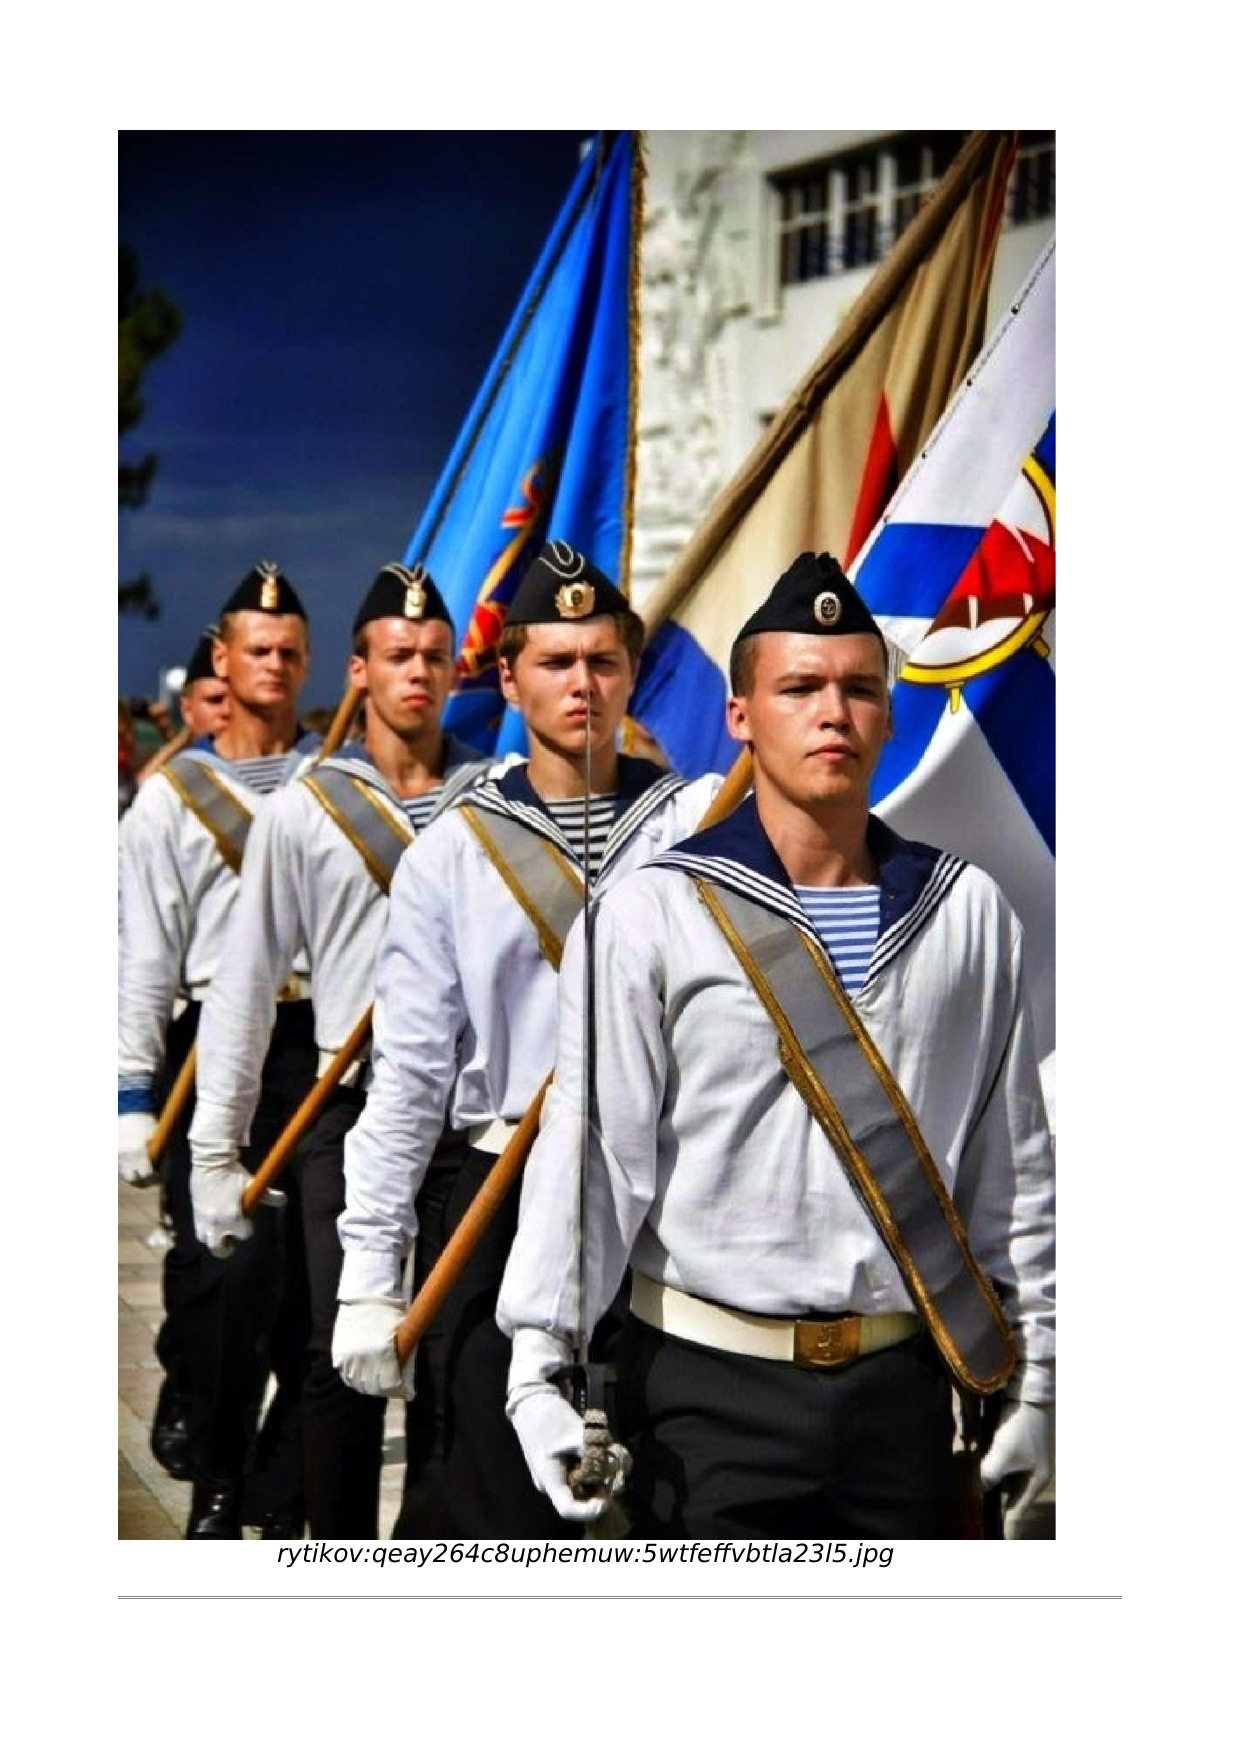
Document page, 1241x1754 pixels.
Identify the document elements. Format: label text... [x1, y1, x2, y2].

text rytikov:qeay264c8uphemuw:5wtfeffvbtla23l5.jpg [118, 1540, 1056, 1569]
picture [118, 130, 1056, 1540]
